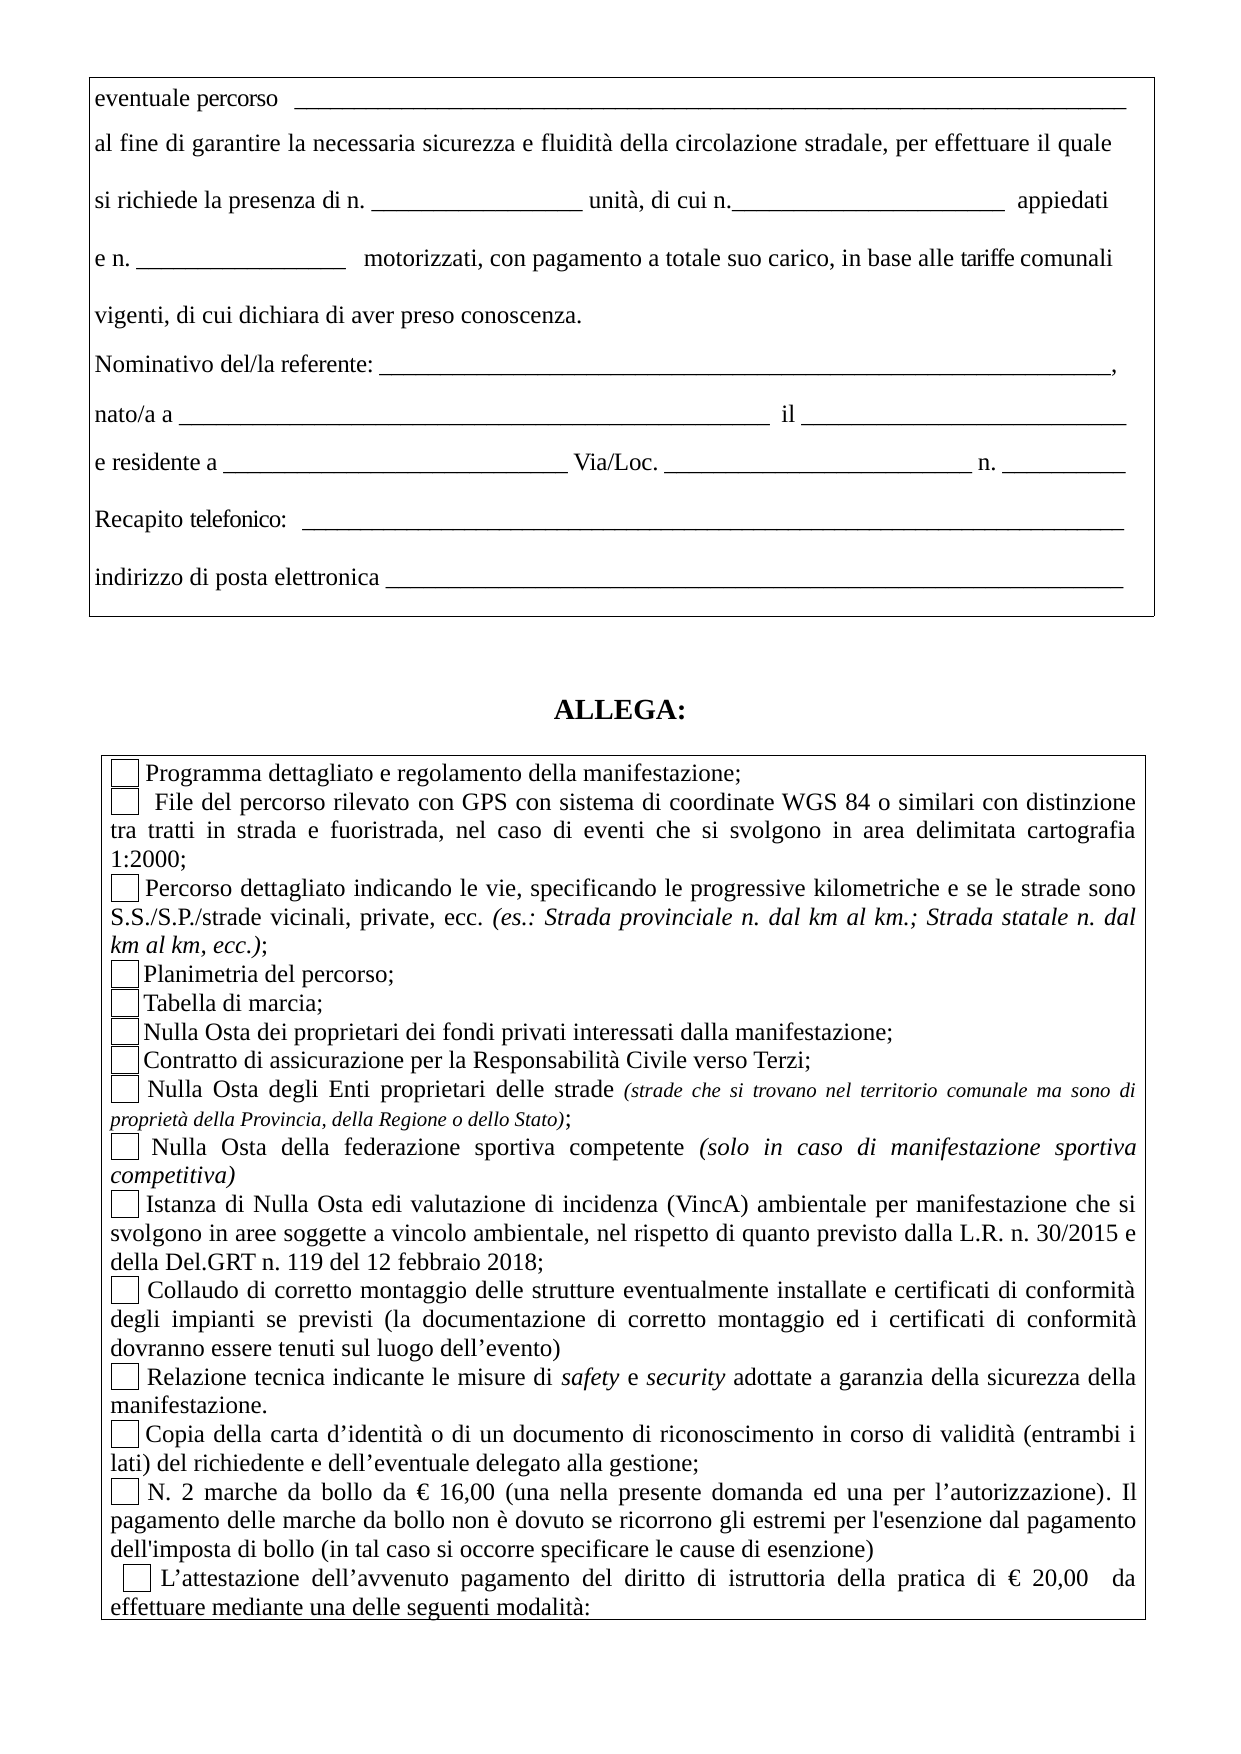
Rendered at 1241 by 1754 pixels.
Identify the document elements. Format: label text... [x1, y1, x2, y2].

text Copia della carta d’identità o di un documento di riconoscimento in corso di validità (entrambi i lati) del richiedente e dell’eventuale delegato alla gestione; [102, 1416, 1145, 1473]
text Nulla Osta dei proprietari dei fondi privati interessati dalla manifestazione; [102, 1013, 1145, 1042]
text Tabella di marcia; [102, 985, 1145, 1013]
text Istanza di Nulla Osta edi valutazione di incidenza (VincA) ambientale per manifestazione che si svolgono in aree soggette a vincolo ambientale, nel rispetto di quanto previsto dalla L.R. n. 30/2015 e della Del.GRT n. 119 del 12 febbraio 2018; [102, 1186, 1145, 1272]
subtitle ALLEGA: [89, 692, 1152, 726]
text L’attestazione dell’avvenuto pagamento del diritto di istruttoria della pratica di € 20,00 da effettuare mediante una delle seguenti modalità: [102, 1560, 1145, 1619]
text N. 2 marche da bollo da € 16,00 (una nella presente domanda ed una per l’autorizzazione). Il pagamento delle marche da bollo non è dovuto se ricorrono gli estremi per l'esenzione dal pagamento dell'imposta di bollo (in tal caso si occorre specificare le cause di esenzione) [102, 1473, 1145, 1560]
text Collaudo di corretto montaggio delle strutture eventualmente installate e certificati di conformità degli impianti se previsti (la documentazione di corretto montaggio ed i certificati di conformità dovranno essere tenuti sul luogo dell’evento) [102, 1272, 1145, 1358]
text Percorso dettagliato indicando le vie, specificando le progressive kilometriche e se le strade sono S.S./S.P./strade vicinali, private, ecc. (es.: Strada provinciale n. dal km al km.; Strada statale n. dal km al km, ecc.); [102, 870, 1145, 956]
table_header eventuale percorso ______________________________________________________________________ al fine di garantire la necessaria sicurezza e fluidità della circolazione stradale, per effettuare il quale si richiede la presenza di n. _________________ unità, di cui n.______________________ appiedati e n. _________________ motorizzati, con pagamento a totale suo carico, in base alle tariffe comunali vigenti, di cui dichiara di aver preso conoscenza. Nominativo del/la referente: ____________________________________________________________, nato/a a ________________________________________________ il __________________________ e residente a ____________________________ Via/Loc. _________________________ n. __________ Recapito telefonico: _______________________________________________________________________ indirizzo di posta elettronica ___________________________________________________________ [90, 78, 1154, 616]
text File del percorso rilevato con GPS con sistema di coordinate WGS 84 o similari con distinzione tra tratti in strada e fuoristrada, nel caso di eventi che si svolgono in area delimitata cartografia 1:2000; [102, 783, 1145, 870]
text Planimetria del percorso; [102, 956, 1145, 985]
text Relazione tecnica indicante le misure di safety e security adottate a garanzia della sicurezza della manifestazione. [102, 1358, 1145, 1416]
text Nulla Osta degli Enti proprietari delle strade (strade che si trovano nel territorio comunale ma sono di proprietà della Provincia, della Regione o dello Stato); [102, 1071, 1145, 1128]
text Programma dettagliato e regolamento della manifestazione; [102, 756, 1145, 783]
text Contratto di assicurazione per la Responsabilità Civile verso Terzi; [102, 1042, 1145, 1071]
text Nulla Osta della federazione sportiva competente (solo in caso di manifestazione sportiva competitiva) [102, 1128, 1145, 1186]
